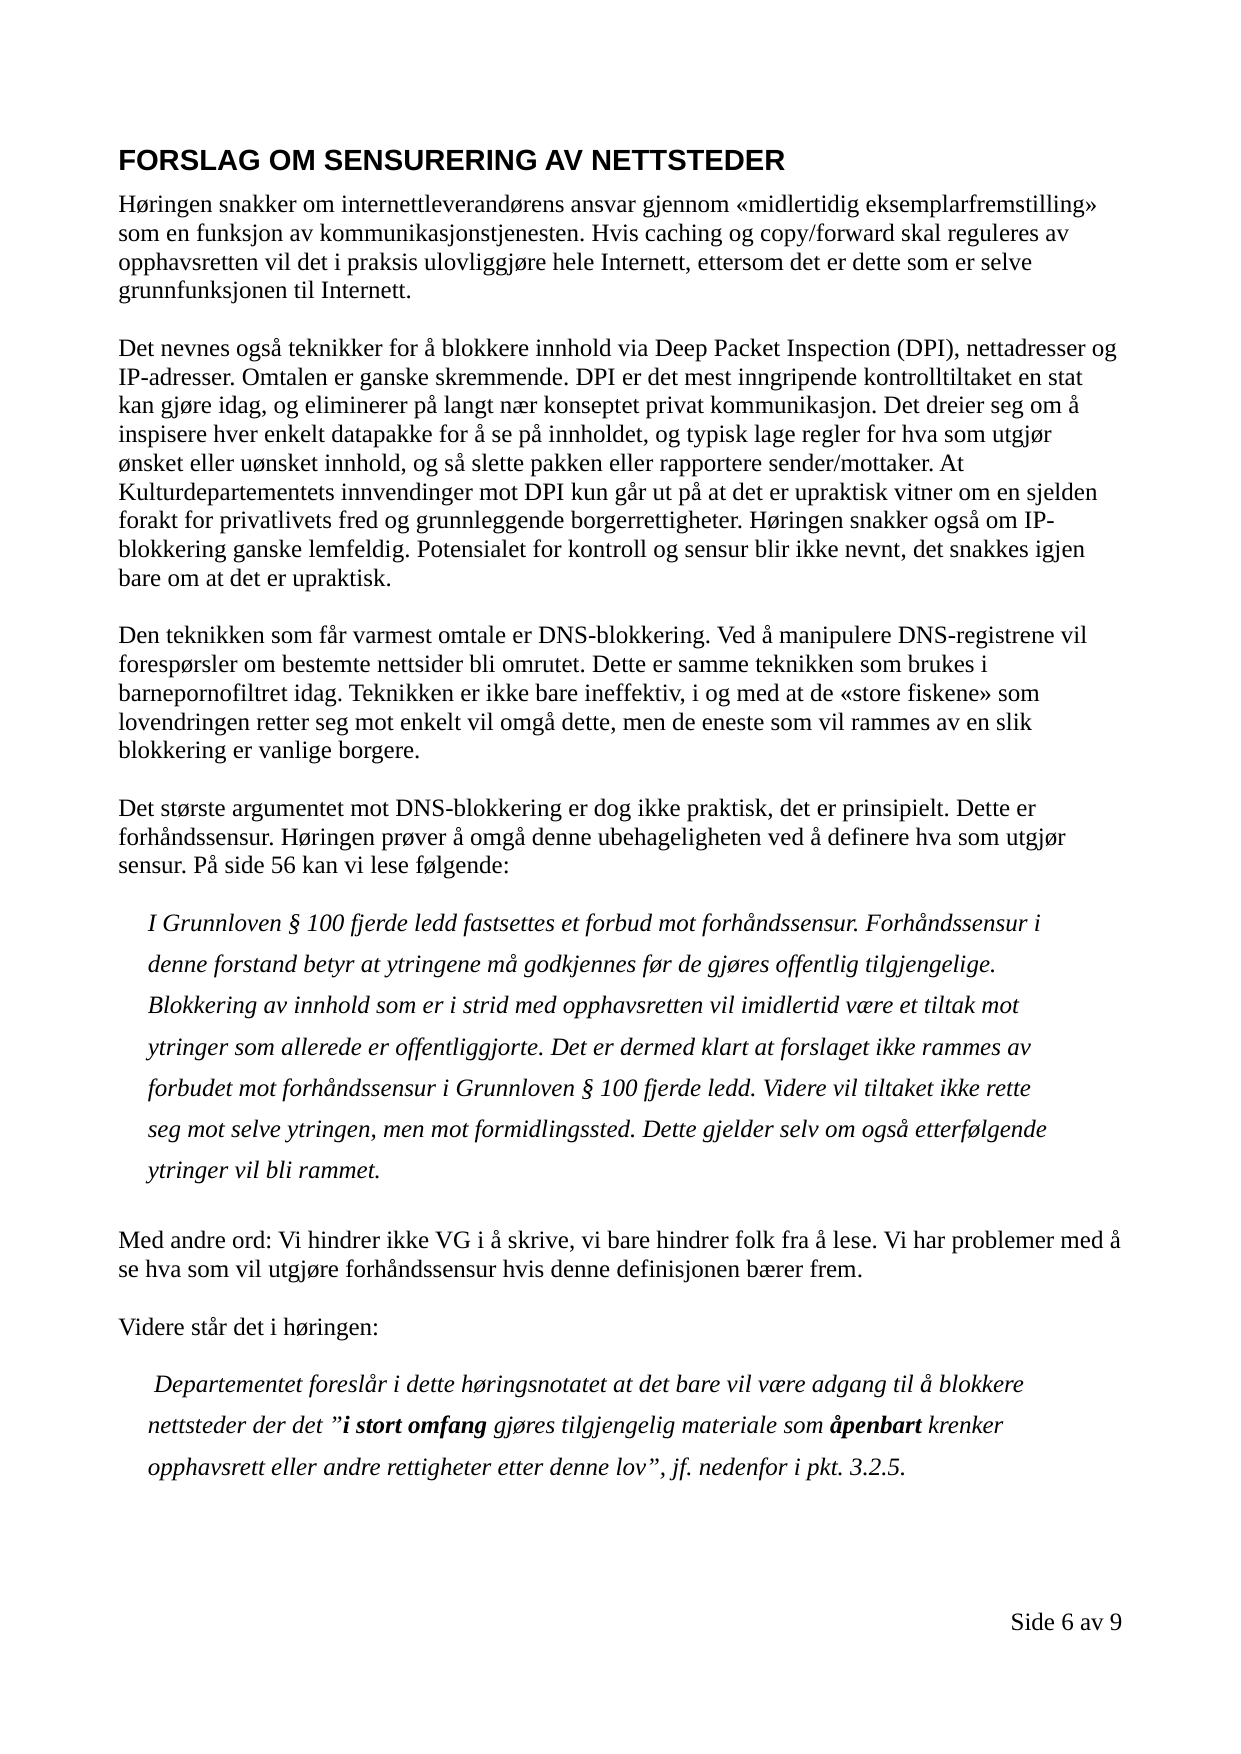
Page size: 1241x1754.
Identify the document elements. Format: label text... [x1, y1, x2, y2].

text Den teknikken som får varmest omtale er DNS-blokkering. Ved å manipulere DNS-registrene vil forespørsler om bestemte nettsider bli omrutet. Dette er samme teknikken som brukes i barnepornofiltret idag. Teknikken er ikke bare ineffektiv, i og med at de «store fiskene» som lovendringen retter seg mot enkelt vil omgå dette, men de eneste som vil rammes av en slik blokkering er vanlige borgere. [118, 620, 1122, 764]
text denne forstand betyr at ytringene må godkjennes før de gjøres offentlig tilgjengelige. [148, 949, 1122, 978]
text Blokkering av innhold som er i strid med opphavsretten vil imidlertid være et tiltak mot [148, 990, 1122, 1019]
text opphavsrett eller andre rettigheter etter denne lov”, jf. nedenfor i pkt. 3.2.5. [148, 1452, 1122, 1480]
text seg mot selve ytringen, men mot formidlingssted. Dette gjelder selv om også etterfølgende [148, 1114, 1122, 1143]
text Det største argumentet mot DNS-blokkering er dog ikke praktisk, det er prinsipielt. Dette er forhåndssensur. Høringen prøver å omgå denne ubehageligheten ved å definere hva som utgjør sensur. På side 56 kan vi lese følgende: [118, 793, 1122, 879]
text Høringen snakker om internettleverandørens ansvar gjennom «midlertidig eksemplarfremstilling» som en funksjon av kommunikasjonstjenesten. Hvis caching og copy/forward skal reguleres av opphavsretten vil det i praksis ulovliggjøre hele Internett, ettersom det er dette som er selve grunnfunksjonen til Internett. [118, 189, 1122, 304]
text forbudet mot forhåndssensur i Grunnloven § 100 fjerde ledd. Videre vil tiltaket ikke rette [148, 1073, 1122, 1102]
text Det nevnes også teknikker for å blokkere innhold via Deep Packet Inspection (DPI), nettadresser og IP-adresser. Omtalen er ganske skremmende. DPI er det mest inngripende kontrolltiltaket en stat kan gjøre idag, og eliminerer på langt nær konseptet privat kommunikasjon. Det dreier seg om å inspisere hver enkelt datapakke for å se på innholdet, og typisk lage regler for hva som utgjør ønsket eller uønsket innhold, og så slette pakken eller rapportere sender/mottaker. At Kulturdepartementets innvendinger mot DPI kun går ut på at det er upraktisk vitner om en sjelden forakt for privatlivets fred og grunnleggende borgerrettigheter. Høringen snakker også om IP-blokkering ganske lemfeldig. Potensialet for kontroll og sensur blir ikke nevnt, det snakkes igjen bare om at det er upraktisk. [118, 333, 1122, 592]
text ytringer som allerede er offentliggjorte. Det er dermed klart at forslaget ikke rammes av [148, 1032, 1122, 1060]
subtitle FORSLAG OM SENSURERING AV NETTSTEDER [118, 143, 1122, 177]
text Med andre ord: Vi hindrer ikke VG i å skrive, vi bare hindrer folk fra å lese. Vi har problemer med å se hva som vil utgjøre forhåndssensur hvis denne definisjonen bærer frem. [118, 1225, 1122, 1283]
text I Grunnloven § 100 fjerde ledd fastsettes et forbud mot forhåndssensur. Forhåndssensur i [148, 908, 1122, 937]
text nettsteder der det ”i stort omfang gjøres tilgjengelig materiale som åpenbart krenker [148, 1410, 1122, 1439]
text ytringer vil bli rammet. [148, 1155, 1122, 1184]
text Departementet foreslår i dette høringsnotatet at det bare vil være adgang til å blokkere [148, 1369, 1122, 1398]
text Videre står det i høringen: [118, 1312, 1122, 1340]
